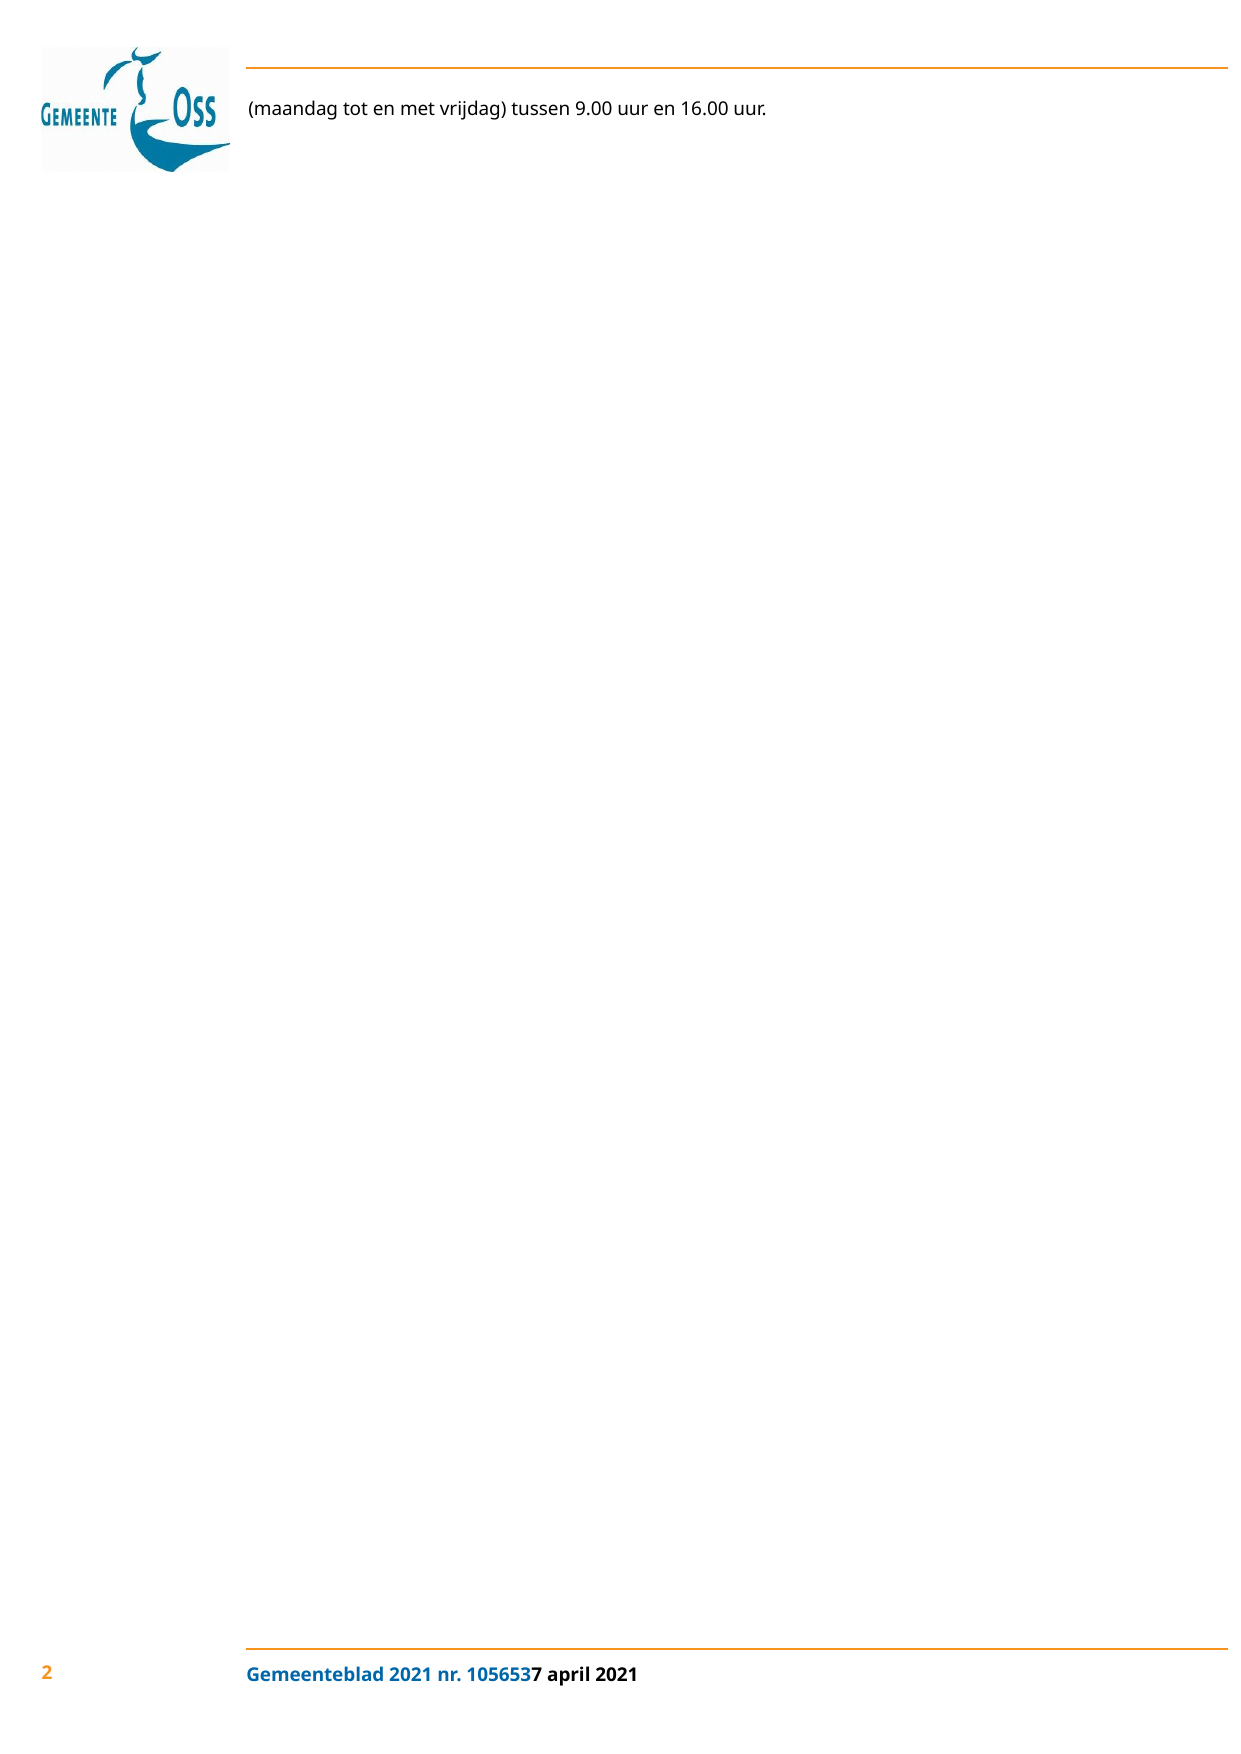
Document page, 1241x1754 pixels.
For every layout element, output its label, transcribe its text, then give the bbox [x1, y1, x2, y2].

picture [41, 47, 231, 172]
text (maandag tot en met vrijdag) tussen 9.00 uur en 16.00 uur. [248, 95, 1152, 121]
